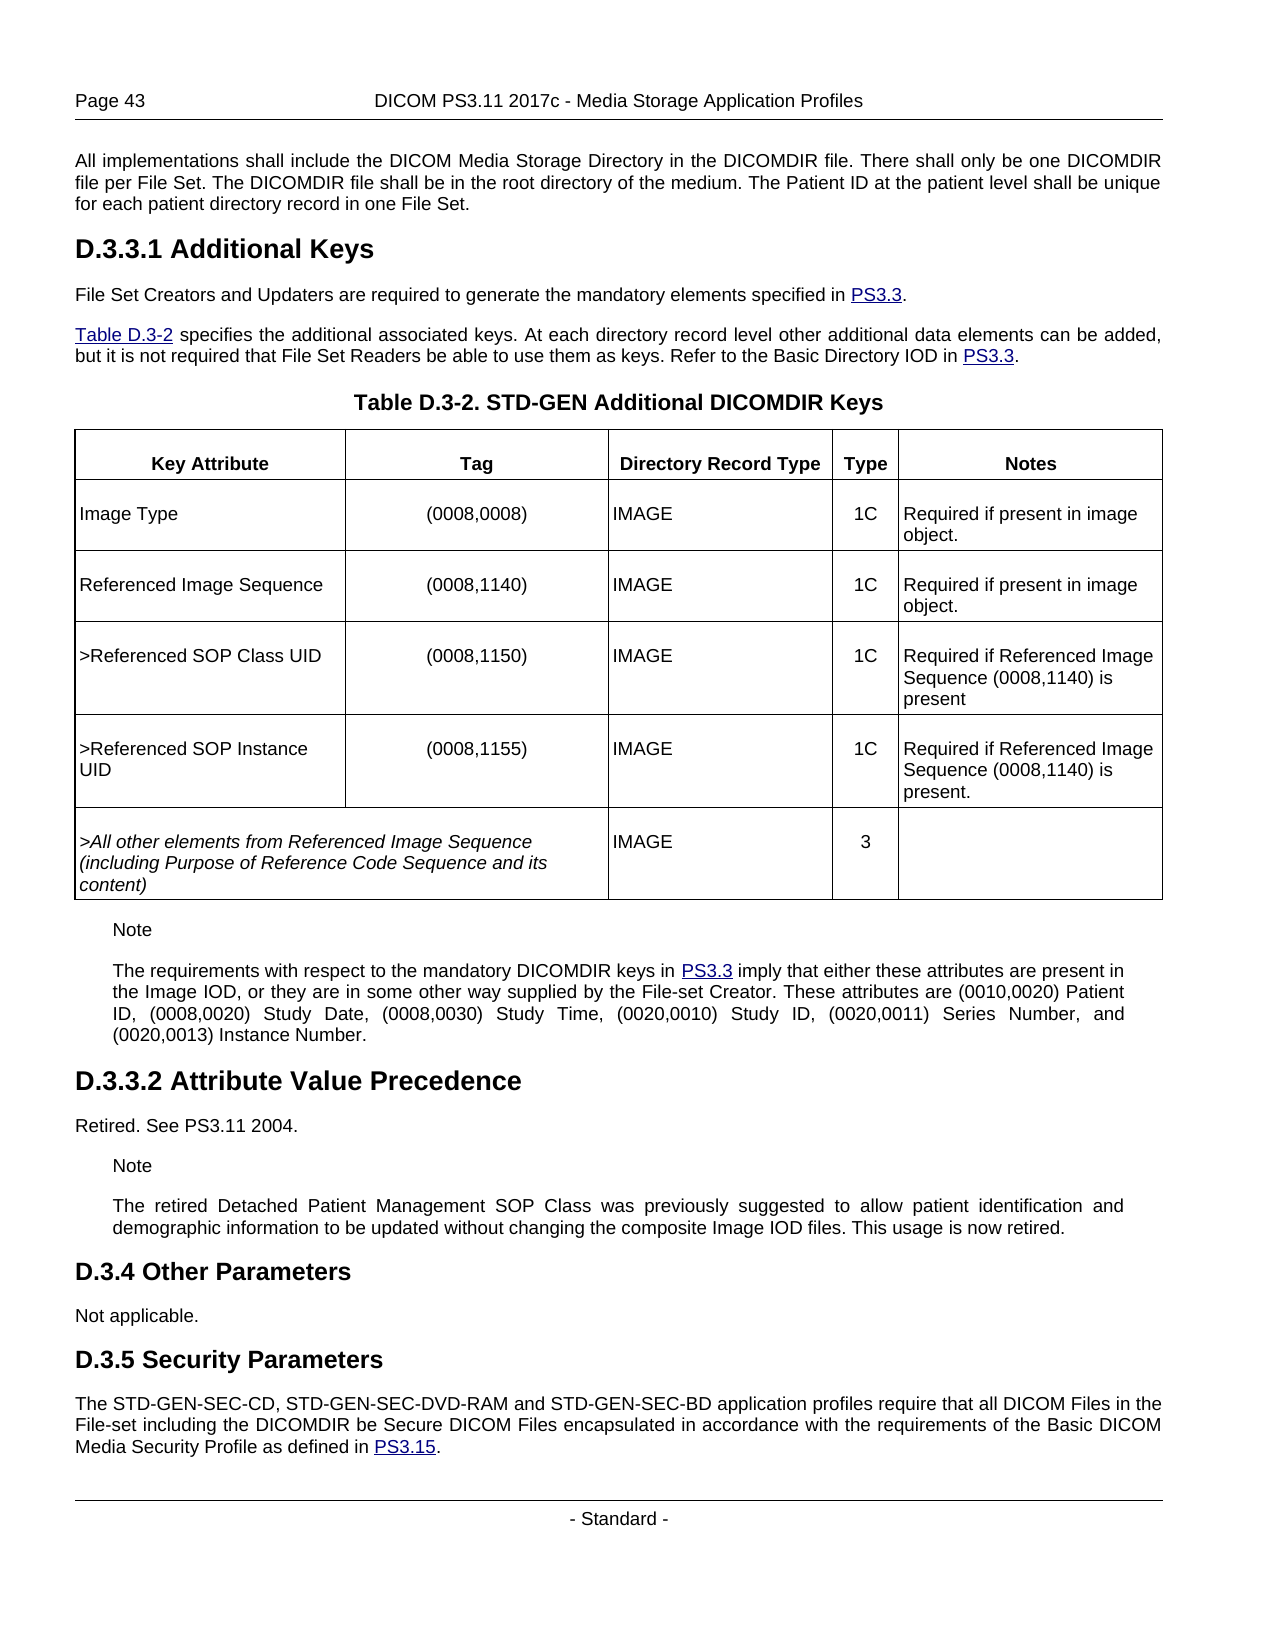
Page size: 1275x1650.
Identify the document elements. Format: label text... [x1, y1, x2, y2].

table_cell IMAGE [609, 551, 832, 621]
table_cell Image Type [76, 480, 345, 550]
text Table D.3-2. STD-GEN Additional DICOMDIR Keys [75, 389, 1162, 415]
table_cell Referenced Image Sequence [76, 551, 345, 621]
table_cell 1C [833, 622, 898, 714]
table_cell >Referenced SOP Instance UID [76, 715, 345, 807]
text Not applicable. [75, 1304, 1162, 1326]
table_cell IMAGE [609, 480, 832, 550]
text D.3.3.2 Attribute Value Precedence [75, 1064, 1162, 1096]
table_cell (0008,1140) [346, 551, 608, 621]
text Table D.3-2 specifies the additional associated keys. At each directory record level other additional data elements can be added, but it is not required that File Set Readers be able to use them as keys. Refer to the Basic Directory IOD in PS3.3. [75, 324, 1162, 367]
text The retired Detached Patient Management SOP Class was previously suggested to allow patient identification and demographic information to be updated without changing the composite Image IOD files. This usage is now retired. [112, 1195, 1125, 1238]
table_cell Required if Referenced Image Sequence (0008,1140) is present [899, 622, 1162, 714]
text Note [112, 919, 1125, 941]
table_cell Required if Referenced Image Sequence (0008,1140) is present. [899, 715, 1162, 807]
table_cell 1C [833, 551, 898, 621]
text Retired. See PS3.11 2004. [75, 1114, 1162, 1136]
table_cell >Referenced SOP Class UID [76, 622, 345, 714]
text File Set Creators and Updaters are required to generate the mandatory elements specified in PS3.3. [75, 283, 1162, 305]
table_cell (0008,1150) [346, 622, 608, 714]
text All implementations shall include the DICOM Media Storage Directory in the DICOMDIR file. There shall only be one DICOMDIR file per File Set. The DICOMDIR file shall be in the root directory of the medium. The Patient ID at the patient level shall be unique for each patient directory record in one File Set. [75, 150, 1162, 215]
table_cell 1C [833, 480, 898, 550]
table_cell 3 [833, 808, 898, 899]
table_cell Required if present in image object. [899, 480, 1162, 550]
text The STD-GEN-SEC-CD, STD-GEN-SEC-DVD-RAM and STD-GEN-SEC-BD application profiles require that all DICOM Files in the File-set including the DICOMDIR be Secure DICOM Files encapsulated in accordance with the requirements of the Basic DICOM Media Security Profile as defined in PS3.15. [75, 1392, 1162, 1457]
table_cell 1C [833, 715, 898, 807]
table_cell (0008,0008) [346, 480, 608, 550]
text D.3.4 Other Parameters [75, 1257, 1162, 1286]
table_cell >All other elements from Referenced Image Sequence (including Purpose of Reference Code Sequence and its content) [76, 808, 608, 899]
table_header Key Attribute [76, 430, 345, 478]
table_header Tag [346, 430, 608, 478]
table_header Directory Record Type [609, 430, 832, 478]
table_cell IMAGE [609, 808, 832, 899]
table_cell (0008,1155) [346, 715, 608, 807]
text D.3.5 Security Parameters [75, 1345, 1162, 1373]
table_header Notes [899, 430, 1162, 478]
table_header Type [833, 430, 898, 478]
text D.3.3.1 Additional Keys [75, 233, 1162, 265]
table_cell IMAGE [609, 715, 832, 807]
table_cell Required if present in image object. [899, 551, 1162, 621]
table_cell [899, 808, 1162, 899]
text Note [112, 1155, 1125, 1176]
text The requirements with respect to the mandatory DICOMDIR keys in PS3.3 imply that either these attributes are present in the Image IOD, or they are in some other way supplied by the File-set Creator. These attributes are (0010,0020) Patient ID, (0008,0020) Study Date, (0008,0030) Study Time, (0020,0010) Study ID, (0020,0011) Series Number, and (0020,0013) Instance Number. [112, 959, 1125, 1046]
table_cell IMAGE [609, 622, 832, 714]
